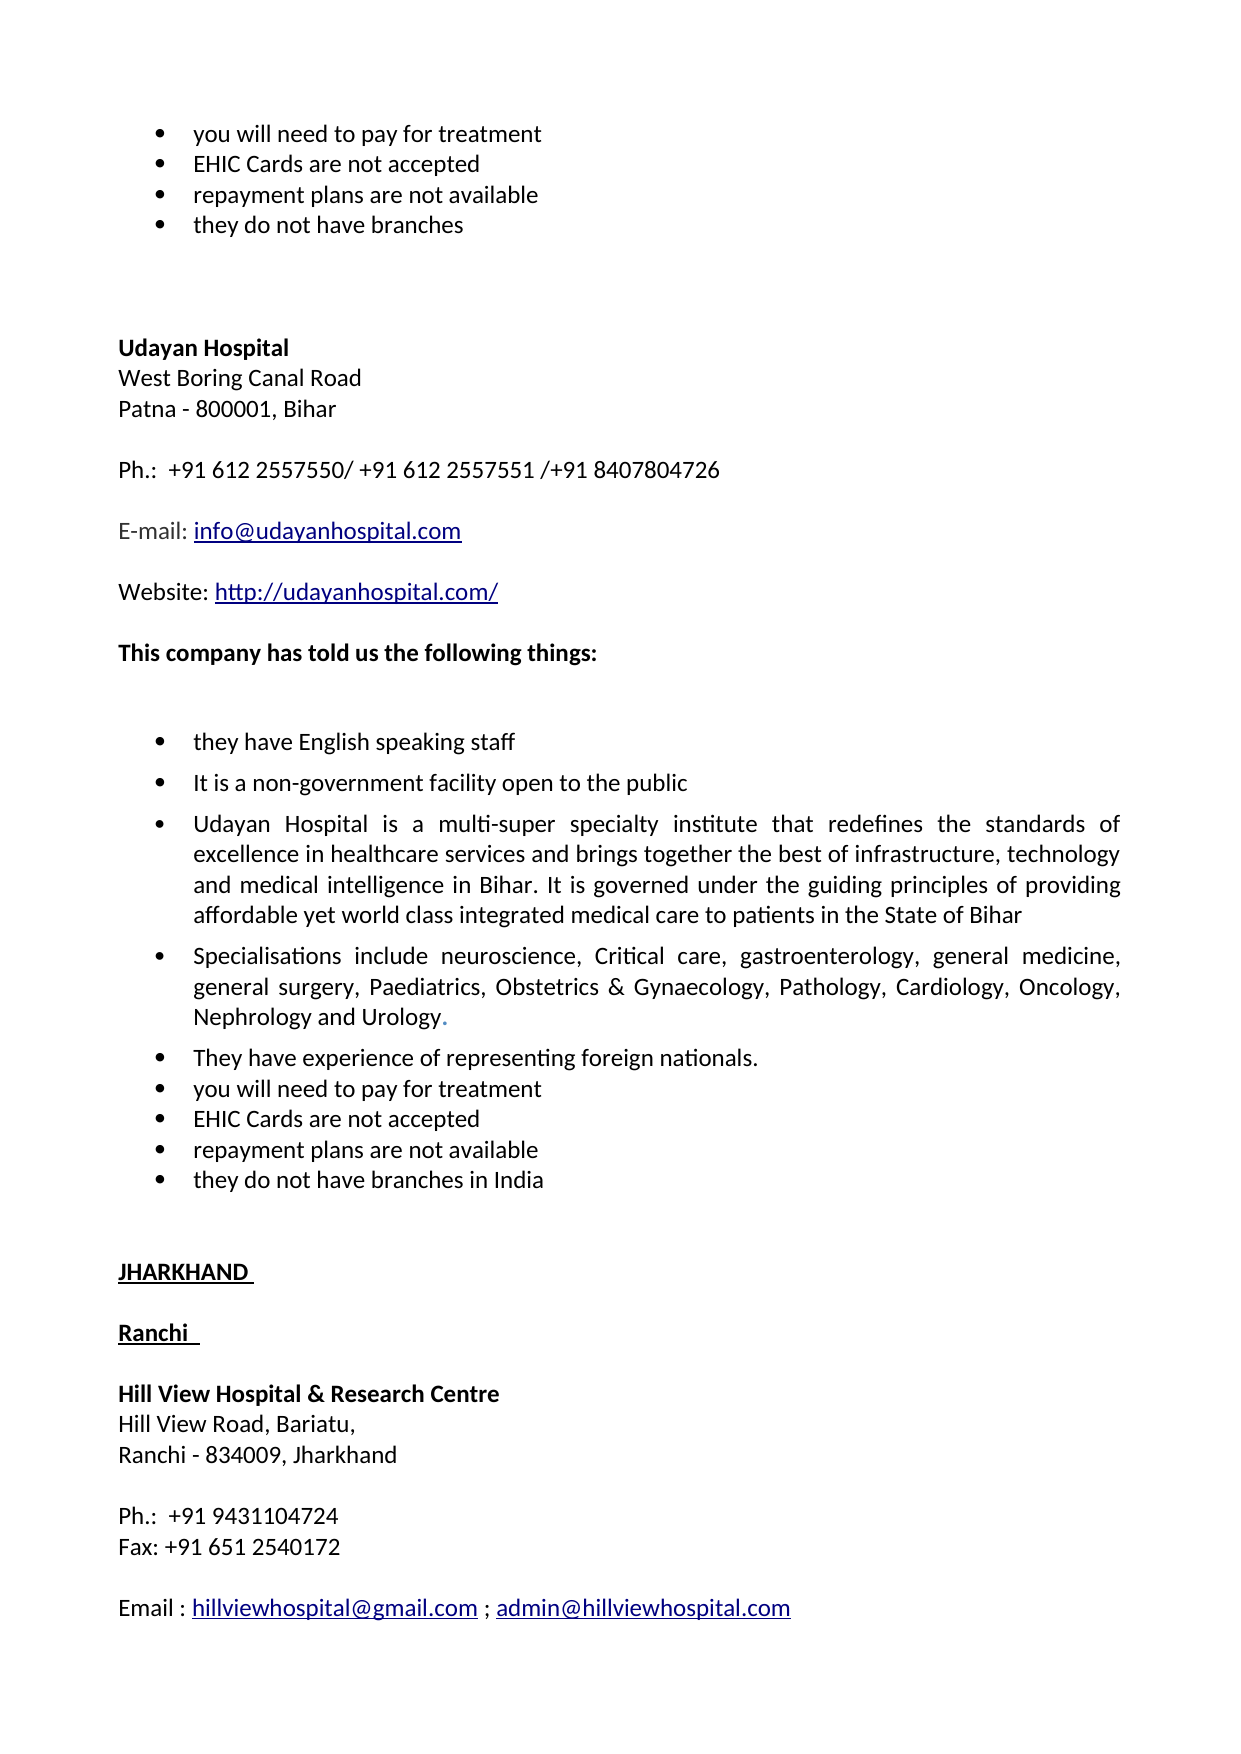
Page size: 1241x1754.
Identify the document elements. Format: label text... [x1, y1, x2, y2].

text Ranchi [118, 1317, 1122, 1348]
text Ph.: +91 9431104724 [118, 1500, 1122, 1531]
text Website: http://udayanhospital.com/ [118, 576, 1122, 606]
text Email : hillviewhospital@gmail.com ; admin@hillviewhospital.com [118, 1592, 1122, 1622]
list repayment plans are not available [156, 1134, 1122, 1164]
text This company has told us the following things: [118, 637, 1122, 667]
list Specialisations include neuroscience, Critical care, gastroenterology, general medicine, general surgery, Paediatrics, Obstetrics & Gynaecology, Pathology, Cardiology, Oncology, Nephrology and Urology. [156, 940, 1122, 1032]
list they do not have branches [156, 210, 1122, 240]
list EHIC Cards are not accepted [156, 1103, 1122, 1134]
list repayment plans are not available [156, 179, 1122, 210]
list EHIC Cards are not accepted [156, 149, 1122, 179]
text Patna - 800001, Bihar [118, 393, 1122, 423]
list Udayan Hospital is a multi-super specialty institute that redefines the standards of excellence in healthcare services and brings together the best of infrastructure, technology and medical intelligence down town hospital is a tertiary care referral centre with all facilities under one roof. It is the first multi-speciality corporate hospital in Bihar. It is governed under the guiding principles of providing affordable yet world class integrated medical care to patients in the State of Bihar [156, 808, 1122, 930]
text West Boring Canal Road [118, 362, 1122, 393]
list they do not have branches in India [156, 1164, 1122, 1195]
text Ph.: +91 612 2557550/ +91 612 2557551 /+91 8407804726 [118, 454, 1122, 484]
text Hill View Hospital & Research Centre [118, 1378, 1122, 1409]
list you will need to pay for treatment [156, 118, 1122, 149]
list you will need to pay for treatment [156, 1073, 1122, 1103]
list It is a non-government facility open to the public [156, 767, 1122, 797]
text JHARKHAND [118, 1256, 1122, 1287]
text E-mail: info@udayanhospital.com [118, 515, 1122, 545]
list they have English speaking staff [156, 726, 1122, 757]
text Fax: +91 651 2540172 [118, 1531, 1122, 1561]
text Hill View Road, Bariatu, [118, 1409, 1122, 1439]
list They have experience of representing foreign nationals. [156, 1042, 1122, 1073]
text Ranchi - 834009, Jharkhand [118, 1439, 1122, 1470]
text Udayan Hospital [118, 332, 1122, 362]
